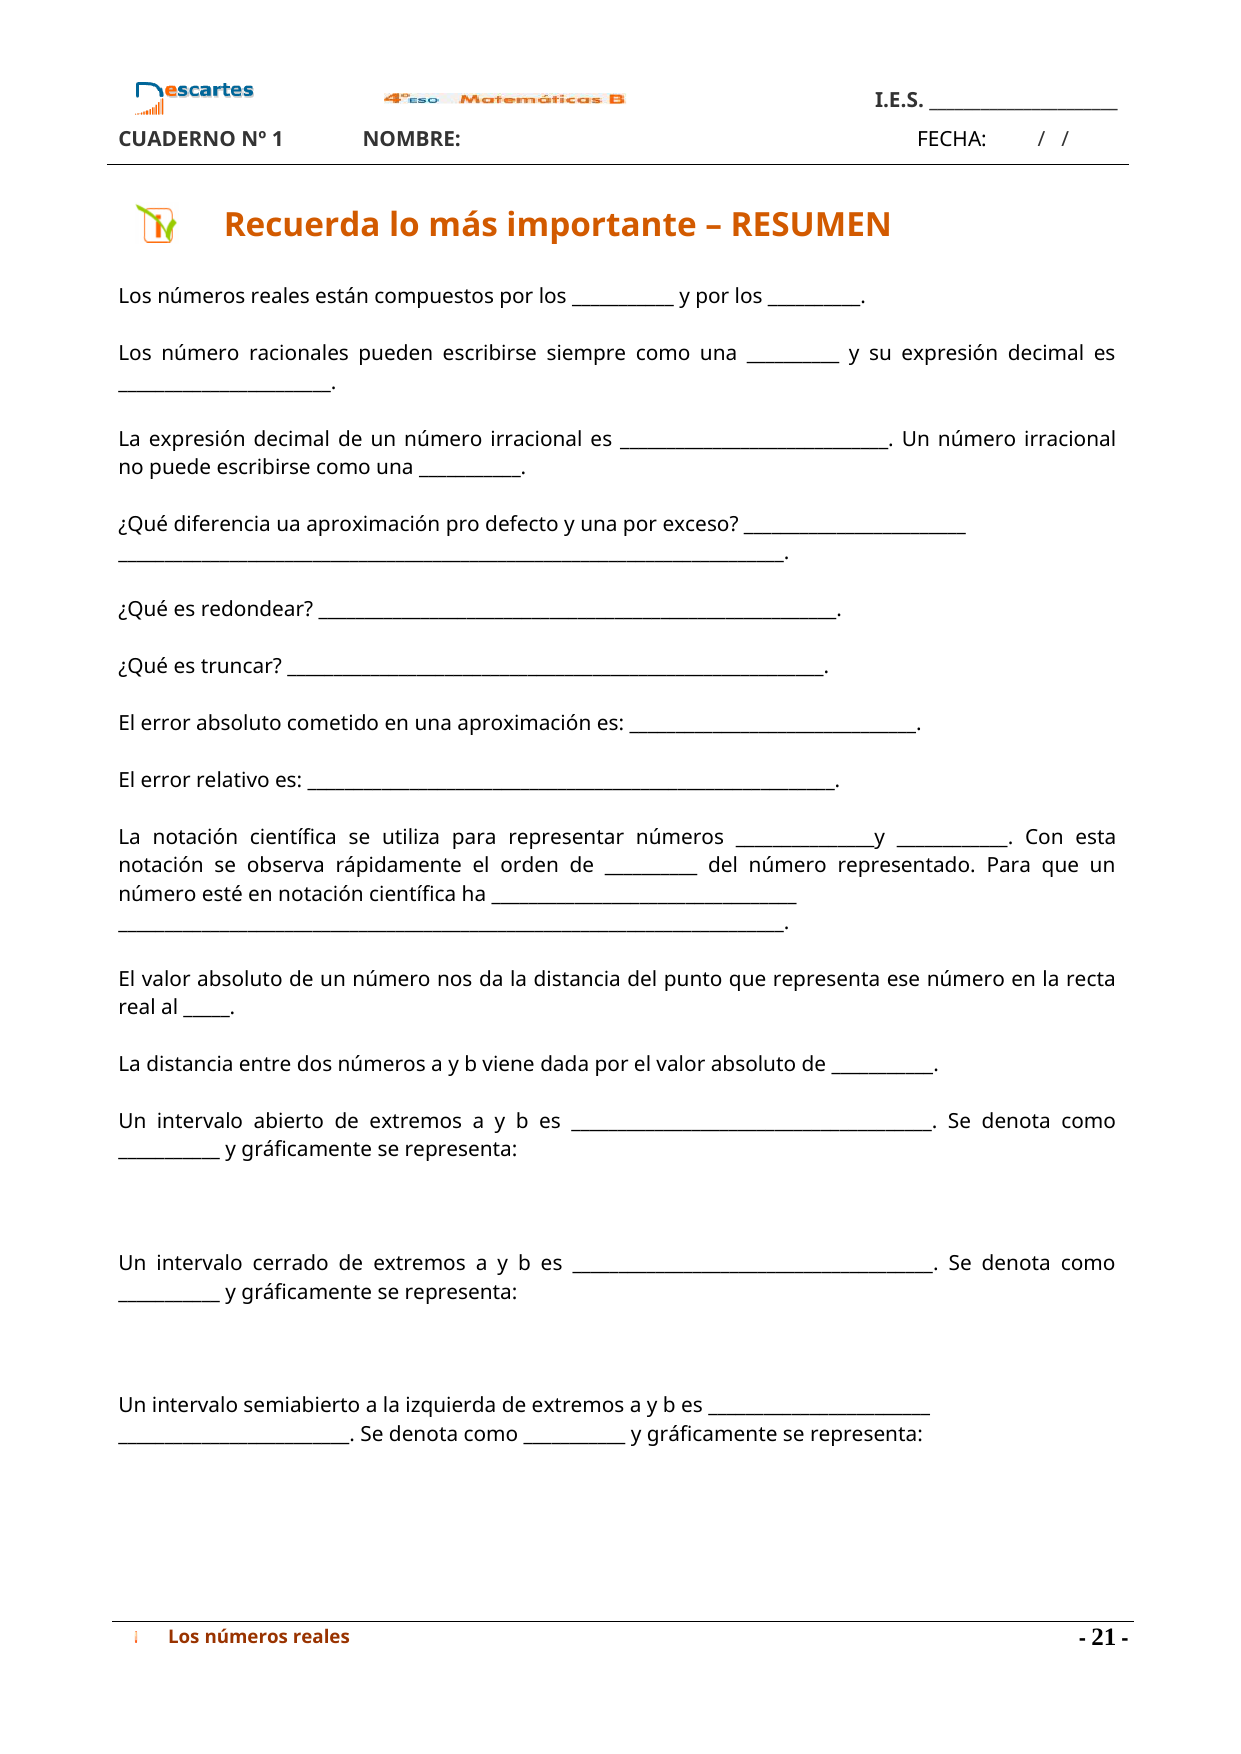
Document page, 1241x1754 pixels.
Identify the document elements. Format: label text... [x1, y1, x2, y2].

table_cell ¿Qué es redondear? ________________________________________________________. [107, 594, 1129, 651]
table_cell Un intervalo abierto de extremos a y b es _______________________________________. Se denota como ___________ y gráficamente se representa: [107, 1106, 1129, 1248]
table_cell ¿Qué es truncar? __________________________________________________________. [107, 651, 1129, 708]
picture [134, 202, 179, 244]
picture [134, 82, 257, 115]
table_cell El error absoluto cometido en una aproximación es: _______________________________. [107, 708, 1129, 765]
picture [384, 93, 627, 105]
table_cell La distancia entre dos números a y b viene dada por el valor absoluto de ___________. [107, 1049, 1129, 1106]
table_header Los números reales están compuestos por los ___________ y por los __________. [107, 281, 1129, 338]
table_cell Los número racionales pueden escribirse siempre como una __________ y su expresión decimal es _______________________. [107, 338, 1129, 424]
table_header Recuerda lo más importante – RESUMEN [212, 194, 1129, 253]
table_cell El valor absoluto de un número nos da la distancia del punto que representa ese número en la recta real al _____. [107, 964, 1129, 1049]
table_cell La expresión decimal de un número irracional es _____________________________. Un número irracional no puede escribirse como una ___________. [107, 424, 1129, 509]
table_cell Un intervalo semiabierto a la izquierda de extremos a y b es ________________________ _________________________. Se denota como ___________ y gráficamente se representa: [107, 1391, 1129, 1589]
picture [134, 1631, 138, 1643]
table_cell El error relativo es: _________________________________________________________. [107, 765, 1129, 822]
table_cell ¿Qué diferencia ua aproximación pro defecto y una por exceso? ________________________ ________________________________________________________________________. [107, 509, 1129, 594]
table_header [107, 194, 212, 253]
table_cell Un intervalo cerrado de extremos a y b es _______________________________________. Se denota como ___________ y gráficamente se representa: [107, 1248, 1129, 1391]
table_cell La notación científica se utiliza para representar números _______________y ____________. Con esta notación se observa rápidamente el orden de __________ del número representado. Para que un número esté en notación científica ha _________________________________ ________________________________________________________________________. [107, 822, 1129, 964]
